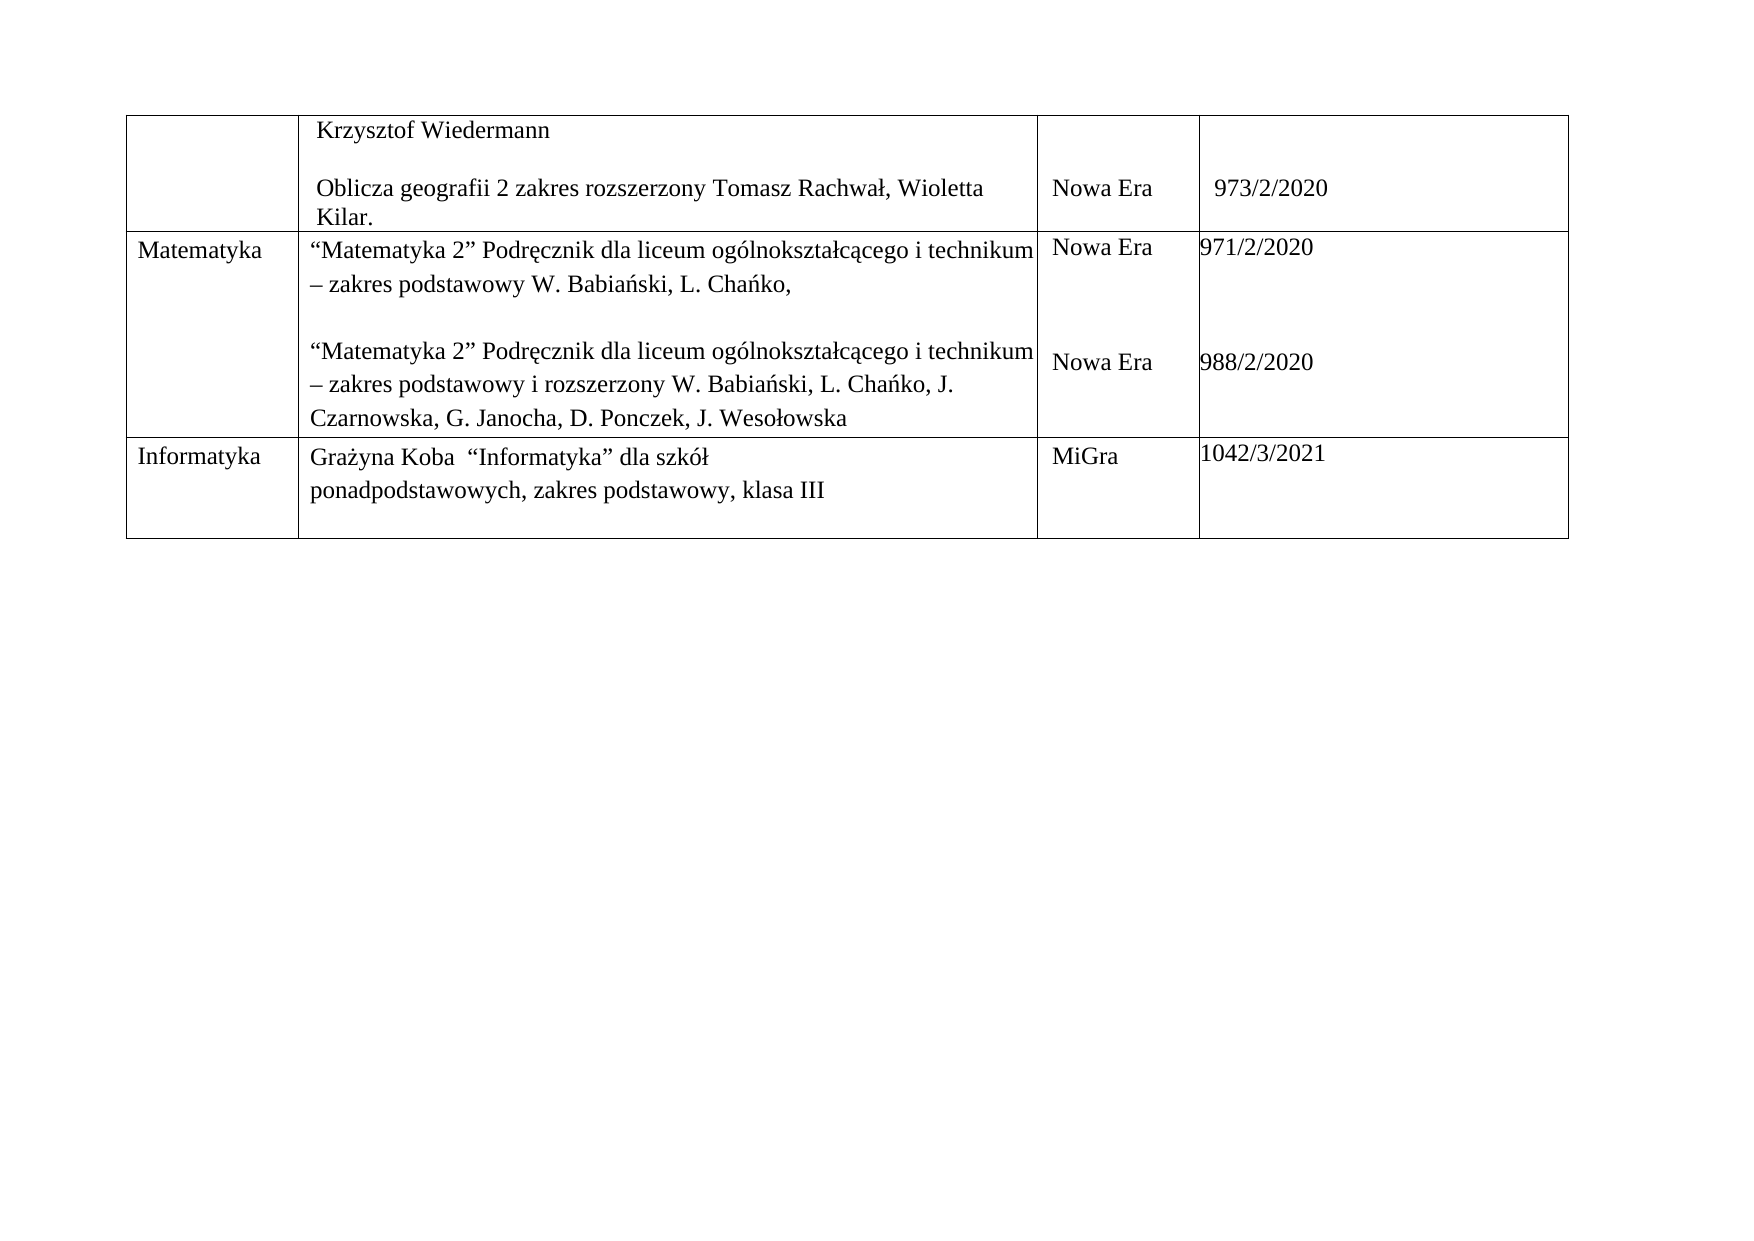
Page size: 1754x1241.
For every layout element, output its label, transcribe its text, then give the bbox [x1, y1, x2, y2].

table_cell MiGra [1038, 438, 1199, 538]
table_cell Krzysztof Wiedermann Oblicza geografii 2 zakres rozszerzony Tomasz Rachwał, Wioletta Kilar. [299, 116, 1037, 231]
table_cell 973/2/2020 [1200, 116, 1568, 231]
table_cell “Matematyka 2” Podręcznik dla liceum ogólnokształcącego i technikum – zakres podstawowy W. Babiański, L. Chańko, “Matematyka 2” Podręcznik dla liceum ogólnokształcącego i technikum – zakres podstawowy i rozszerzony W. Babiański, L. Chańko, J. Czarnowska, G. Janocha, D. Ponczek, J. Wesołowska [299, 232, 1037, 437]
table_cell Nowa Era [1038, 116, 1199, 231]
table_cell Matematyka [127, 232, 298, 437]
table_cell Grażyna Koba “Informatyka” dla szkół ponadpodstawowych, zakres podstawowy, klasa III [299, 438, 1037, 538]
table_cell 1042/3/2021 [1200, 438, 1568, 538]
table_cell Informatyka [127, 438, 298, 538]
table_cell 971/2/2020 988/2/2020 [1200, 232, 1568, 437]
table_cell [127, 116, 298, 231]
table_cell Nowa Era Nowa Era [1038, 232, 1199, 437]
